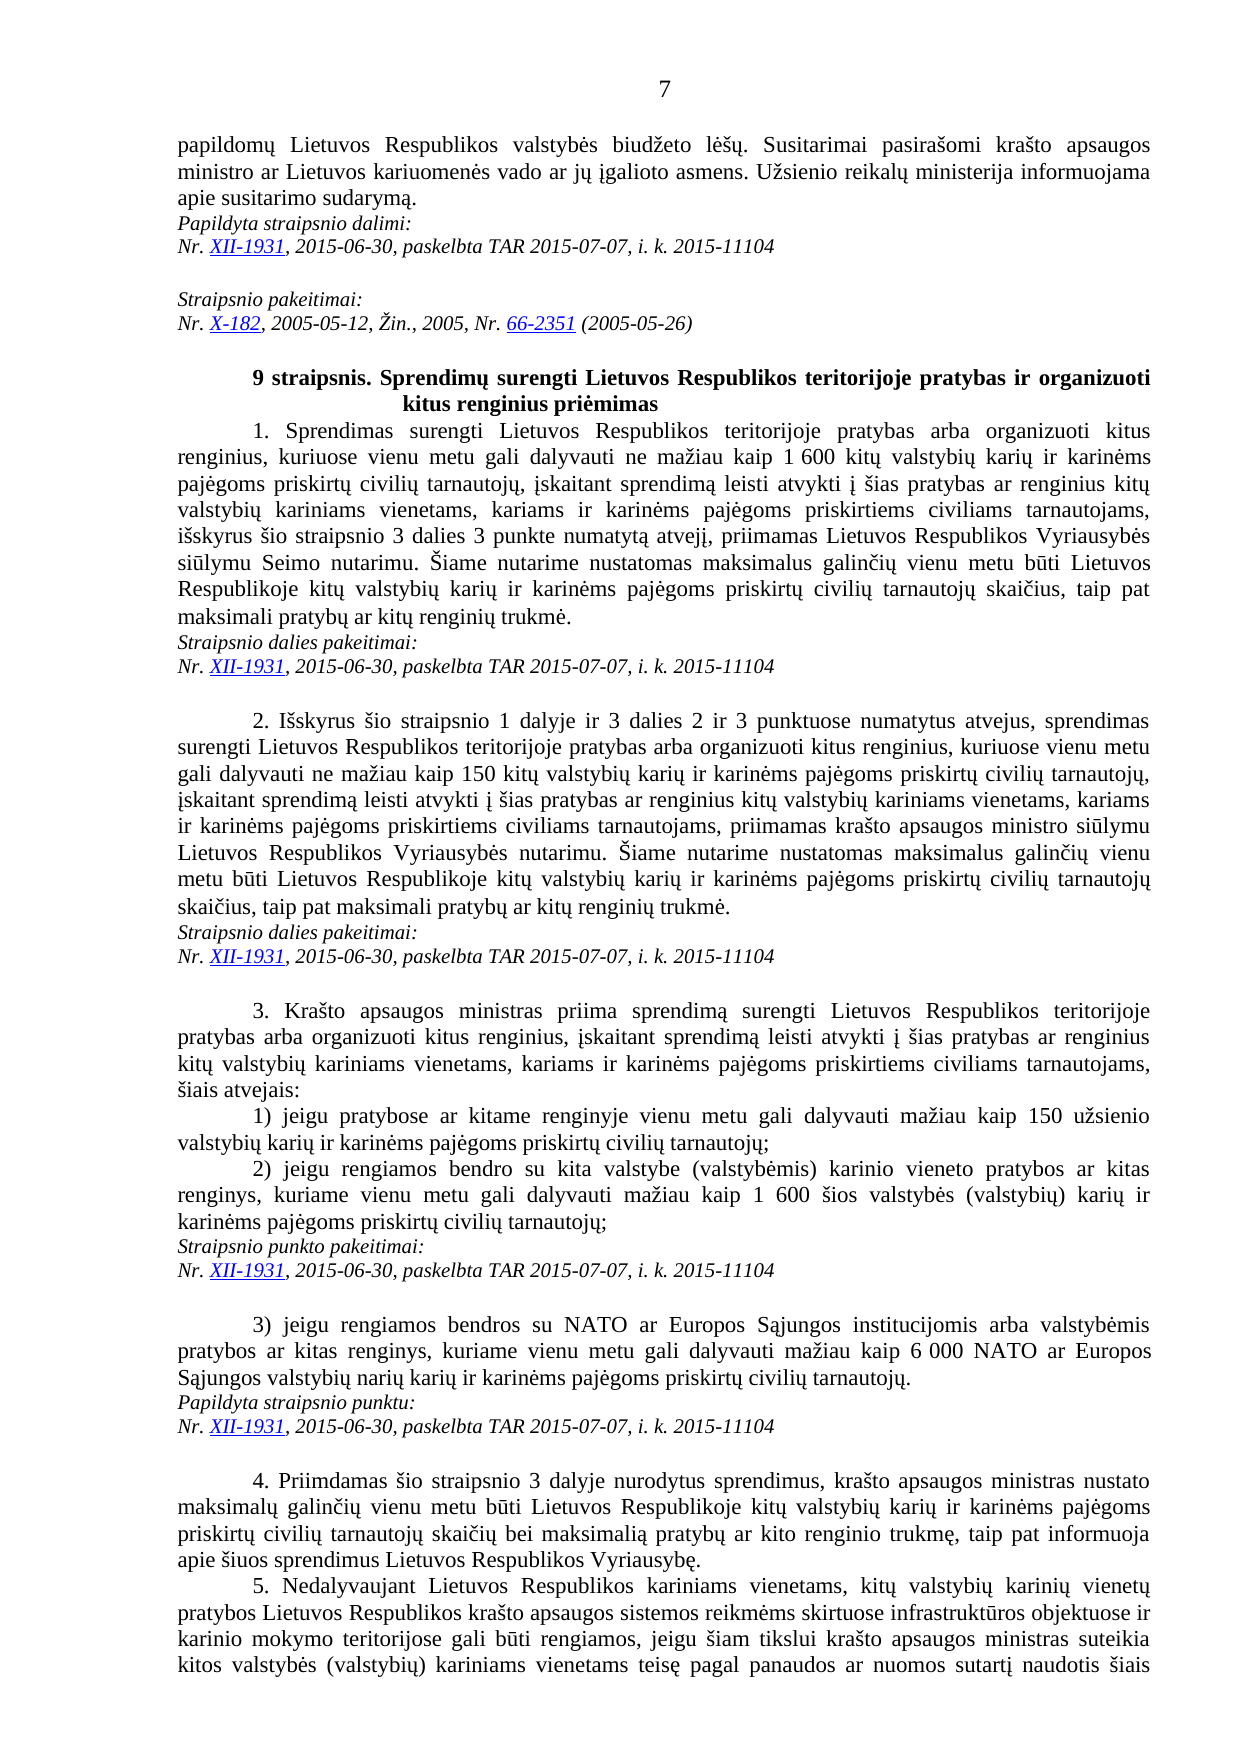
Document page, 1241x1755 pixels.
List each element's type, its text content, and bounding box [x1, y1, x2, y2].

text 3. Krašto apsaugos ministras priima sprendimą surengti Lietuvos Respublikos teritorijoje pratybas arba organizuoti kitus renginius, įskaitant sprendimą leisti atvykti į šias pratybas ar renginius kitų valstybių kariniams vienetams, kariams ir karinėms pajėgoms priskirtiems civiliams tarnautojams, šiais atvejais: [177, 997, 1152, 1102]
text Straipsnio dalies pakeitimai: [177, 630, 1152, 654]
text Nr. XII-1931, 2015-06-30, paskelbta TAR 2015-07-07, i. k. 2015-11104 [177, 1414, 1152, 1438]
text Papildyta straipsnio punktu: [177, 1390, 1152, 1414]
text Papildyta straipsnio dalimi: [177, 210, 1152, 234]
text 1) jeigu pratybose ar kitame renginyje vienu metu gali dalyvauti mažiau kaip 150 užsienio valstybių karių ir karinėms pajėgoms priskirtų civilių tarnautojų; [177, 1102, 1152, 1155]
text Nr. XII-1931, 2015-06-30, paskelbta TAR 2015-07-07, i. k. 2015-11104 [177, 944, 1152, 968]
text Nr. XII-1931, 2015-06-30, paskelbta TAR 2015-07-07, i. k. 2015-11104 [177, 234, 1152, 258]
text 4. Priimdamas šio straipsnio 3 dalyje nurodytus sprendimus, krašto apsaugos ministras nustato maksimalų galinčių vienu metu būti Lietuvos Respublikoje kitų valstybių karių ir karinėms pajėgoms priskirtų civilių tarnautojų skaičių bei maksimalią pratybų ar kito renginio trukmę, taip pat informuoja apie šiuos sprendimus Lietuvos Respublikos Vyriausybę. [177, 1467, 1152, 1572]
text Nr. X-182, 2005-05-12, Žin., 2005, Nr. 66-2351 (2005-05-26) [177, 311, 1152, 335]
text Straipsnio punkto pakeitimai: [177, 1234, 1152, 1258]
text 2. Išskyrus šio straipsnio 1 dalyje ir 3 dalies 2 ir 3 punktuose numatytus atvejus, sprendimas surengti Lietuvos Respublikos teritorijoje pratybas arba organizuoti kitus renginius, kuriuose vienu metu gali dalyvauti ne mažiau kaip 150 kitų valstybių karių ir karinėms pajėgoms priskirtų civilių tarnautojų, įskaitant sprendimą leisti atvykti į šias pratybas ar renginius kitų valstybių kariniams vienetams, kariams ir karinėms pajėgoms priskirtiems civiliams tarnautojams, priimamas krašto apsaugos ministro siūlymu Lietuvos Respublikos Vyriausybės nutarimu. Šiame nutarime nustatomas maksimalus galinčių vienu metu būti Lietuvos Respublikoje kitų valstybių karių ir karinėms pajėgoms priskirtų civilių tarnautojų skaičius, taip pat maksimali pratybų ar kitų renginių trukmė. [177, 707, 1152, 920]
text 3) jeigu rengiamos bendros su NATO ar Europos Sąjungos institucijomis arba valstybėmis pratybos ar kitas renginys, kuriame vienu metu gali dalyvauti mažiau kaip 6 000 NATO ar Europos Sąjungos valstybių narių karių ir karinėms pajėgoms priskirtų civilių tarnautojų. [177, 1311, 1152, 1390]
text Straipsnio pakeitimai: [177, 287, 1152, 311]
text 9 straipsnis. Sprendimų surengti Lietuvos Respublikos teritorijoje pratybas ir organizuoti kitus renginius priėmimas [252, 364, 1152, 417]
text 1. Sprendimas surengti Lietuvos Respublikos teritorijoje pratybas arba organizuoti kitus renginius, kuriuose vienu metu gali dalyvauti ne mažiau kaip 1 600 kitų valstybių karių ir karinėms pajėgoms priskirtų civilių tarnautojų, įskaitant sprendimą leisti atvykti į šias pratybas ar renginius kitų valstybių kariniams vienetams, kariams ir karinėms pajėgoms priskirtiems civiliams tarnautojams, išskyrus šio straipsnio 3 dalies 3 punkte numatytą atvejį, priimamas Lietuvos Respublikos Vyriausybės siūlymu Seimo nutarimu. Šiame nutarime nustatomas maksimalus galinčių vienu metu būti Lietuvos Respublikoje kitų valstybių karių ir karinėms pajėgoms priskirtų civilių tarnautojų skaičius, taip pat maksimali pratybų ar kitų renginių trukmė. [177, 417, 1152, 630]
text 2) jeigu rengiamos bendro su kita valstybe (valstybėmis) karinio vieneto pratybos ar kitas renginys, kuriame vienu metu gali dalyvauti mažiau kaip 1 600 šios valstybės (valstybių) karių ir karinėms pajėgoms priskirtų civilių tarnautojų; [177, 1155, 1152, 1234]
text papildomų Lietuvos Respublikos valstybės biudžeto lėšų. Susitarimai pasirašomi krašto apsaugos ministro ar Lietuvos kariuomenės vado ar jų įgalioto asmens. Užsienio reikalų ministerija informuojama apie susitarimo sudarymą. [177, 131, 1152, 210]
text 5. Nedalyvaujant Lietuvos Respublikos kariniams vienetams, kitų valstybių karinių vienetų pratybos Lietuvos Respublikos krašto apsaugos sistemos reikmėms skirtuose infrastruktūros objektuose ir karinio mokymo teritorijose gali būti rengiamos, jeigu šiam tikslui krašto apsaugos ministras suteikia kitos valstybės (valstybių) kariniams vienetams teisę pagal panaudos ar nuomos sutartį naudotis šiais [177, 1572, 1152, 1678]
text Straipsnio dalies pakeitimai: [177, 920, 1152, 944]
text Nr. XII-1931, 2015-06-30, paskelbta TAR 2015-07-07, i. k. 2015-11104 [177, 1258, 1152, 1282]
text Nr. XII-1931, 2015-06-30, paskelbta TAR 2015-07-07, i. k. 2015-11104 [177, 654, 1152, 678]
